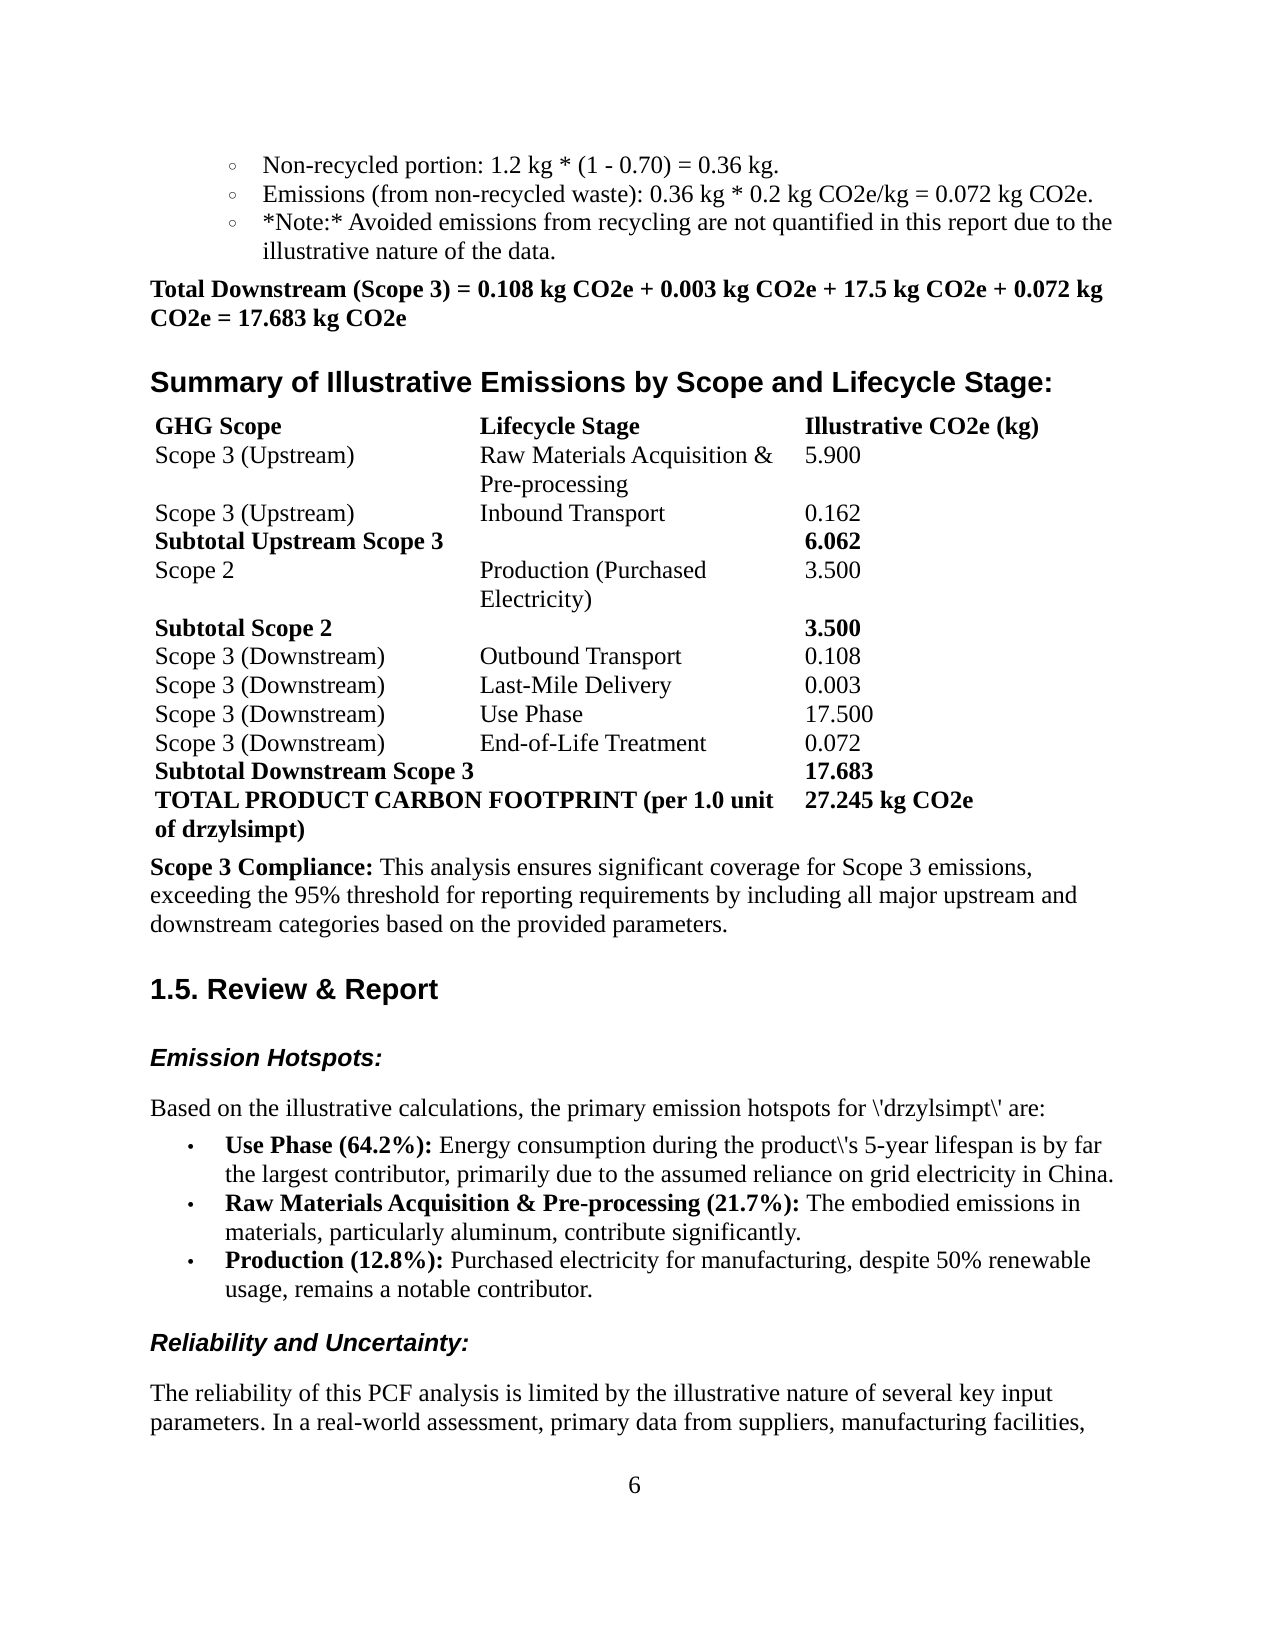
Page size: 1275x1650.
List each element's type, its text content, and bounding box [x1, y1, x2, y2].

text The reliability of this PCF analysis is limited by the illustrative nature of several key input parameters. In a real-world assessment, primary data from suppliers, manufacturing facilities, [150, 1378, 1125, 1436]
table_cell 0.162 [800, 498, 1125, 526]
table_cell Subtotal Scope 2 [150, 613, 800, 641]
text Scope 3 Compliance: This analysis ensures significant coverage for Scope 3 emissions, exceeding the 95% threshold for reporting requirements by including all major upstream and downstream categories based on the provided parameters. [150, 852, 1125, 938]
table_cell Raw Materials Acquisition & Pre-processing [475, 440, 800, 498]
table_cell Scope 3 (Downstream) [150, 670, 475, 699]
table_cell Scope 3 (Upstream) [150, 498, 475, 526]
list Production (12.8%): Purchased electricity for manufacturing, despite 50% renewable usage, remains a notable contributor. [187, 1246, 1125, 1303]
list Emissions (from non-recycled waste): 0.36 kg * 0.2 kg CO2e/kg = 0.072 kg CO2e. [225, 179, 1125, 207]
text Total Downstream (Scope 3) = 0.108 kg CO2e + 0.003 kg CO2e + 17.5 kg CO2e + 0.072 kg CO2e = 17.683 kg CO2e [150, 274, 1125, 331]
table_cell 3.500 [800, 613, 1125, 641]
subtitle Summary of Illustrative Emissions by Scope and Lifecycle Stage: [150, 365, 1125, 399]
subtitle Reliability and Uncertainty: [150, 1328, 1125, 1357]
table_cell 0.072 [800, 728, 1125, 756]
table_cell TOTAL PRODUCT CARBON FOOTPRINT (per 1.0 unit of drzylsimpt) [150, 785, 800, 843]
table_cell Scope 3 (Downstream) [150, 641, 475, 670]
table_cell 3.500 [800, 555, 1125, 613]
table_cell Subtotal Downstream Scope 3 [150, 756, 800, 785]
table_cell 17.500 [800, 699, 1125, 728]
table_cell Scope 3 (Upstream) [150, 440, 475, 498]
text Based on the illustrative calculations, the primary emission hotspots for \'drzylsimpt\' are: [150, 1093, 1125, 1122]
table_cell Use Phase [475, 699, 800, 728]
table_cell Last-Mile Delivery [475, 670, 800, 699]
list Use Phase (64.2%): Energy consumption during the product\'s 5-year lifespan is by far the largest contributor, primarily due to the assumed reliance on grid electricity in China. [187, 1131, 1125, 1188]
table_cell 17.683 [800, 756, 1125, 785]
table_cell 5.900 [800, 440, 1125, 498]
table_cell 6.062 [800, 526, 1125, 555]
subtitle 1.5. Review & Report [150, 972, 1125, 1005]
table_header GHG Scope [150, 411, 475, 440]
table_cell 0.108 [800, 641, 1125, 670]
table_cell Scope 3 (Downstream) [150, 728, 475, 756]
table_header Illustrative CO2e (kg) [800, 411, 1125, 440]
list *Note:* Avoided emissions from recycling are not quantified in this report due to the illustrative nature of the data. [225, 207, 1125, 265]
table_cell End-of-Life Treatment [475, 728, 800, 756]
table_cell Production (Purchased Electricity) [475, 555, 800, 613]
table_cell Subtotal Upstream Scope 3 [150, 526, 800, 555]
table_cell 27.245 kg CO2e [800, 785, 1125, 843]
list Raw Materials Acquisition & Pre-processing (21.7%): The embodied emissions in materials, particularly aluminum, contribute significantly. [187, 1188, 1125, 1246]
table_cell Scope 2 [150, 555, 475, 613]
table_cell 0.003 [800, 670, 1125, 699]
list Non-recycled portion: 1.2 kg * (1 - 0.70) = 0.36 kg. [225, 150, 1125, 179]
table_cell Inbound Transport [475, 498, 800, 526]
table_cell Scope 3 (Downstream) [150, 699, 475, 728]
table_header Lifecycle Stage [475, 411, 800, 440]
table_cell Outbound Transport [475, 641, 800, 670]
subtitle Emission Hotspots: [150, 1043, 1125, 1071]
